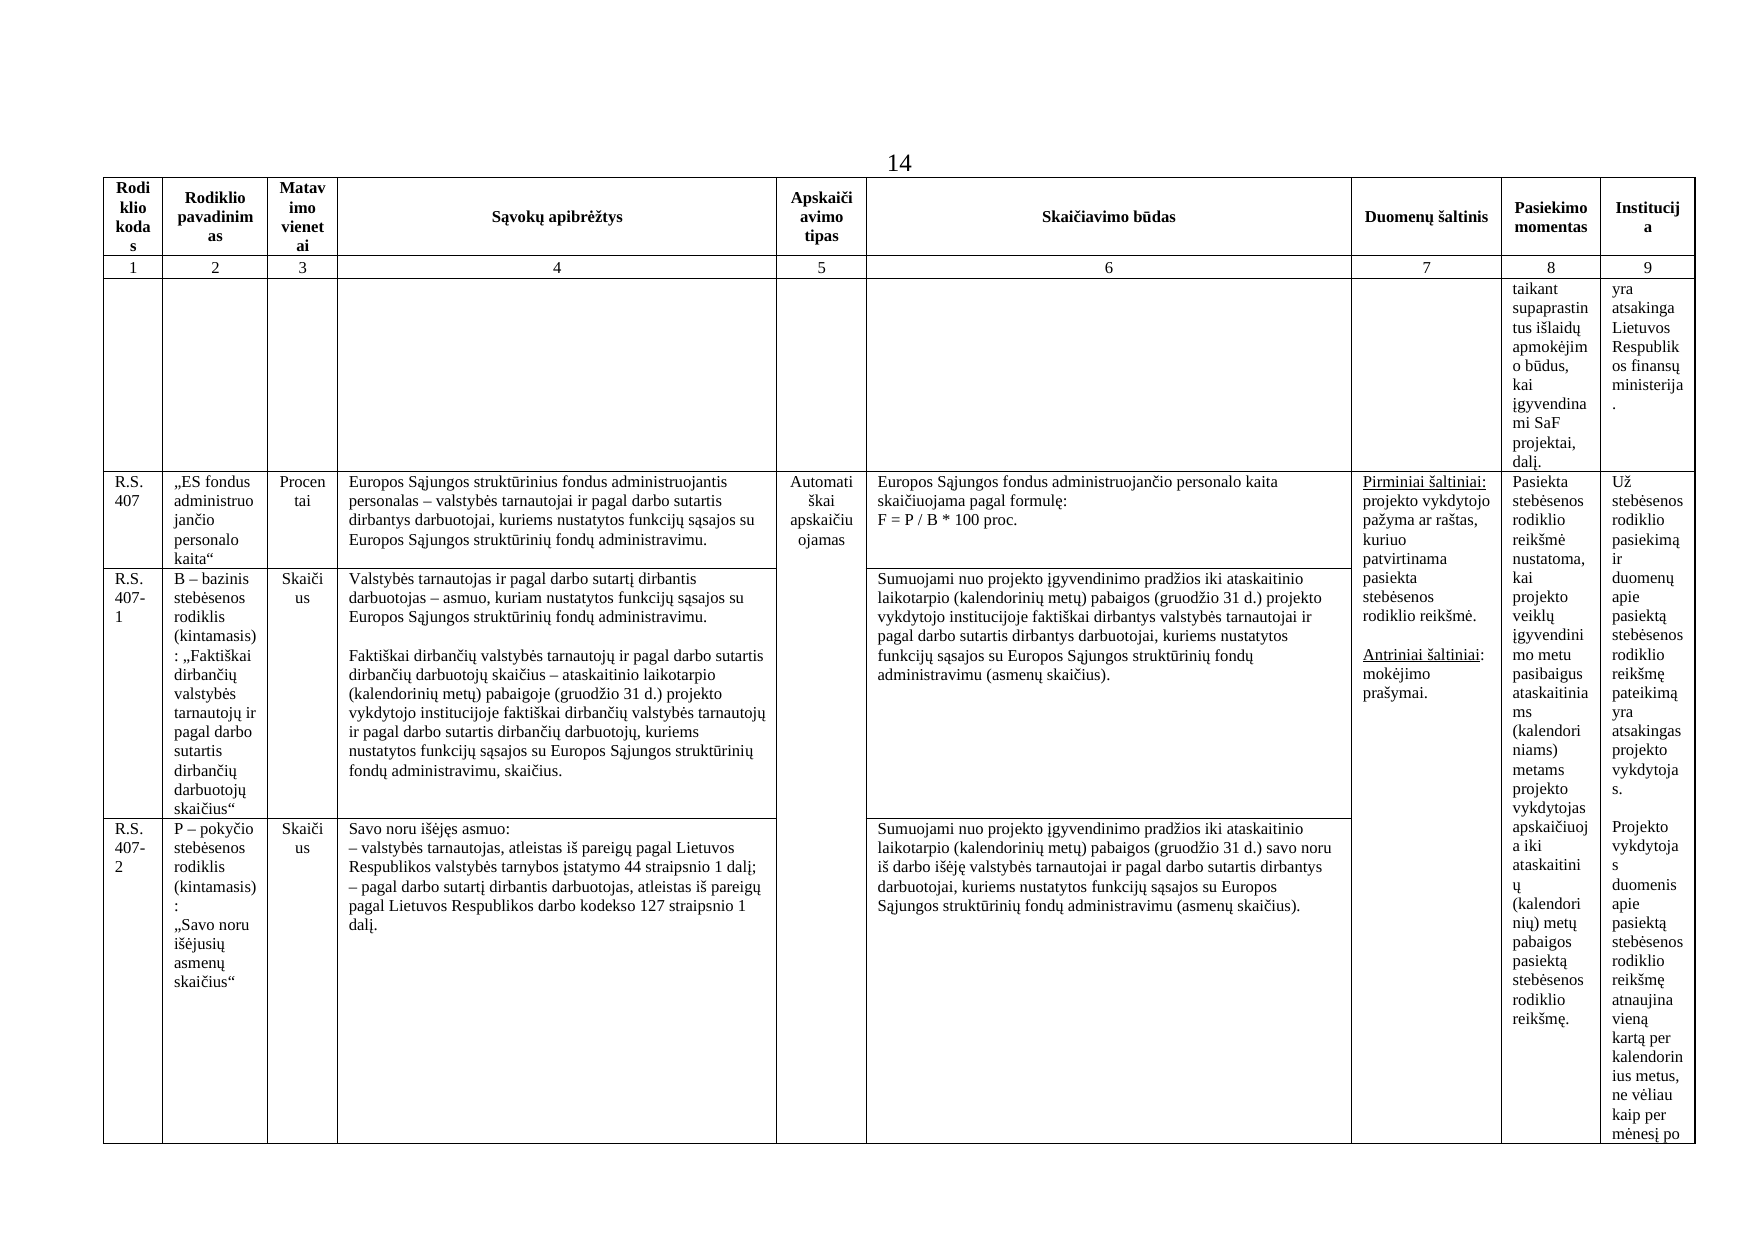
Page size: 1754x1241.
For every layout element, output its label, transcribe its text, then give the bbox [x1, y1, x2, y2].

table_cell 5 [777, 256, 866, 278]
table_cell Sumuojami nuo projekto įgyvendinimo pradžios iki ataskaitinio laikotarpio (kalendorinių metų) pabaigos (gruodžio 31 d.) projekto vykdytojo institucijoje faktiškai dirbantys valstybės tarnautojai ir pagal darbo sutartis dirbantys darbuotojai, kuriems nustatytos funkcijų sąsajos su Europos Sąjungos struktūrinių fondų administravimu (asmenų skaičius). [867, 569, 1351, 818]
table_cell [163, 279, 267, 471]
table_cell Procentai [268, 472, 337, 568]
table_cell 2 [163, 256, 267, 278]
table_cell [777, 279, 866, 471]
table_cell yra atsakinga Lietuvos Respublikos finansų ministerija. [1601, 279, 1694, 471]
table_cell Skaičius [268, 819, 337, 1143]
table_header Institucija [1601, 178, 1694, 255]
table_cell Pasiekta stebėsenos rodiklio reikšmė nustatoma, kai projekto veiklų įgyvendinimo metu pasibaigus ataskaitiniams (kalendoriniams) metams projekto vykdytojas apskaičiuoja iki ataskaitinių (kalendorinių) metų pabaigos pasiektą stebėsenos rodiklio reikšmę. [1502, 472, 1600, 1143]
table_cell Europos Sąjungos struktūrinius fondus administruojantis personalas – valstybės tarnautojai ir pagal darbo sutartis dirbantys darbuotojai, kuriems nustatytos funkcijų sąsajos su Europos Sąjungos struktūrinių fondų administravimu. [338, 472, 776, 568]
table_header Sąvokų apibrėžtys [338, 178, 776, 255]
table_cell Pirminiai šaltiniai: projekto vykdytojo pažyma ar raštas, kuriuo patvirtinama pasiekta stebėsenos rodiklio reikšmė. Antriniai šaltiniai: mokėjimo prašymai. [1352, 472, 1501, 1143]
table_cell „ES fondus administruojančio personalo kaita“ [163, 472, 267, 568]
table_cell Automatiškai apskaičiuojamas [777, 472, 866, 1143]
table_cell 9 [1601, 256, 1694, 278]
table_cell [338, 279, 776, 471]
table_header Rodiklio kodas [104, 178, 162, 255]
table_cell 4 [338, 256, 776, 278]
table_cell 7 [1352, 256, 1501, 278]
table_cell Už stebėsenos rodiklio pasiekimą ir duomenų apie pasiektą stebėsenos rodiklio reikšmę pateikimą yra atsakingas projekto vykdytojas. Projekto vykdytojas duomenis apie pasiektą stebėsenos rodiklio reikšmę atnaujina vieną kartą per kalendorinius metus, ne vėliau kaip per mėnesį po [1601, 472, 1694, 1143]
table_header Pasiekimo momentas [1502, 178, 1600, 255]
table_header Matavimo vienetai [268, 178, 337, 255]
table_cell 1 [104, 256, 162, 278]
table_header Skaičiavimo būdas [867, 178, 1351, 255]
table_cell Sumuojami nuo projekto įgyvendinimo pradžios iki ataskaitinio laikotarpio (kalendorinių metų) pabaigos (gruodžio 31 d.) savo noru iš darbo išėję valstybės tarnautojai ir pagal darbo sutartis dirbantys darbuotojai, kuriems nustatytos funkcijų sąsajos su Europos Sąjungos struktūrinių fondų administravimu (asmenų skaičius). [867, 819, 1351, 1143]
table_cell Skaičius [268, 569, 337, 818]
table_cell Europos Sąjungos fondus administruojančio personalo kaita skaičiuojama pagal formulę: F = P / B * 100 proc. [867, 472, 1351, 568]
table_header Rodiklio pavadinimas [163, 178, 267, 255]
table_cell 6 [867, 256, 1351, 278]
table_cell 8 [1502, 256, 1600, 278]
table_cell 3 [268, 256, 337, 278]
table_cell P – pokyčio stebėsenos rodiklis (kintamasis): „Savo noru išėjusių asmenų skaičius“ [163, 819, 267, 1143]
table_cell B – bazinis stebėsenos rodiklis (kintamasis): „Faktiškai dirbančių valstybės tarnautojų ir pagal darbo sutartis dirbančių darbuotojų skaičius“ [163, 569, 267, 818]
table_header Duomenų šaltinis [1352, 178, 1501, 255]
table_cell [268, 279, 337, 471]
table_cell Savo noru išėjęs asmuo: – valstybės tarnautojas, atleistas iš pareigų pagal Lietuvos Respublikos valstybės tarnybos įstatymo 44 straipsnio 1 dalį; – pagal darbo sutartį dirbantis darbuotojas, atleistas iš pareigų pagal Lietuvos Respublikos darbo kodekso 127 straipsnio 1 dalį. [338, 819, 776, 1143]
table_cell [104, 279, 162, 471]
table_cell Valstybės tarnautojas ir pagal darbo sutartį dirbantis darbuotojas – asmuo, kuriam nustatytos funkcijų sąsajos su Europos Sąjungos struktūrinių fondų administravimu. Faktiškai dirbančių valstybės tarnautojų ir pagal darbo sutartis dirbančių darbuotojų skaičius – ataskaitinio laikotarpio (kalendorinių metų) pabaigoje (gruodžio 31 d.) projekto vykdytojo institucijoje faktiškai dirbančių valstybės tarnautojų ir pagal darbo sutartis dirbančių darbuotojų, kuriems nustatytos funkcijų sąsajos su Europos Sąjungos struktūrinių fondų administravimu, skaičius. [338, 569, 776, 818]
table_header Apskaičiavimo tipas [777, 178, 866, 255]
table_cell taikant supaprastintus išlaidų apmokėjimo būdus, kai įgyvendinami SaF projektai, dalį. [1502, 279, 1600, 471]
table_cell R.S.407 [104, 472, 162, 568]
table_cell [1352, 279, 1501, 471]
table_cell R.S.407-2 [104, 819, 162, 1143]
table_cell [867, 279, 1351, 471]
table_cell R.S.407-1 [104, 569, 162, 818]
